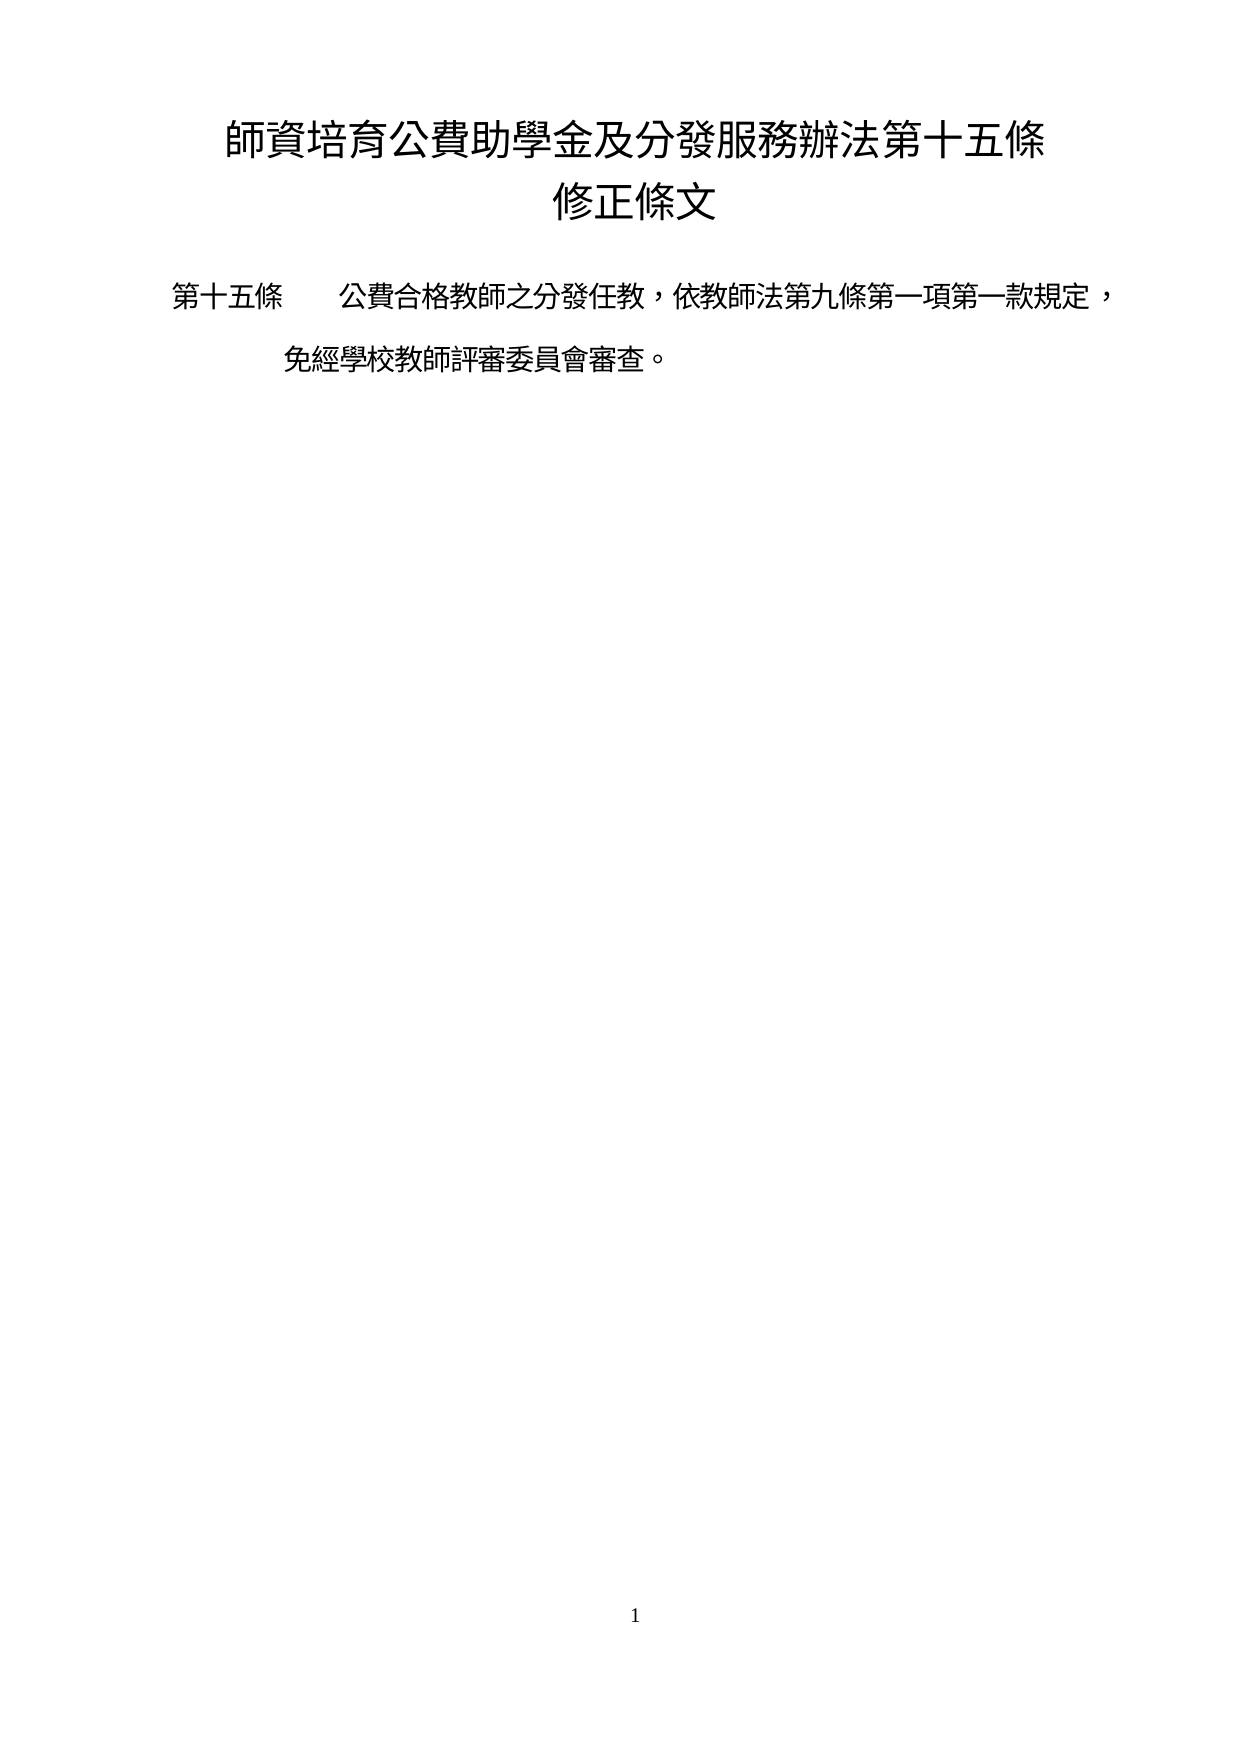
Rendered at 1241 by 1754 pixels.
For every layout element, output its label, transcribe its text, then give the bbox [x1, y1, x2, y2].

text 師資培育公費助學金及分發服務辦法第十五條 修正條文 [177, 96, 1092, 221]
text 第十五條 公費合格教師之分發任教，依教師法第九條第一項第一款規定，免經學校教師評審委員會審查。 [171, 253, 1092, 378]
